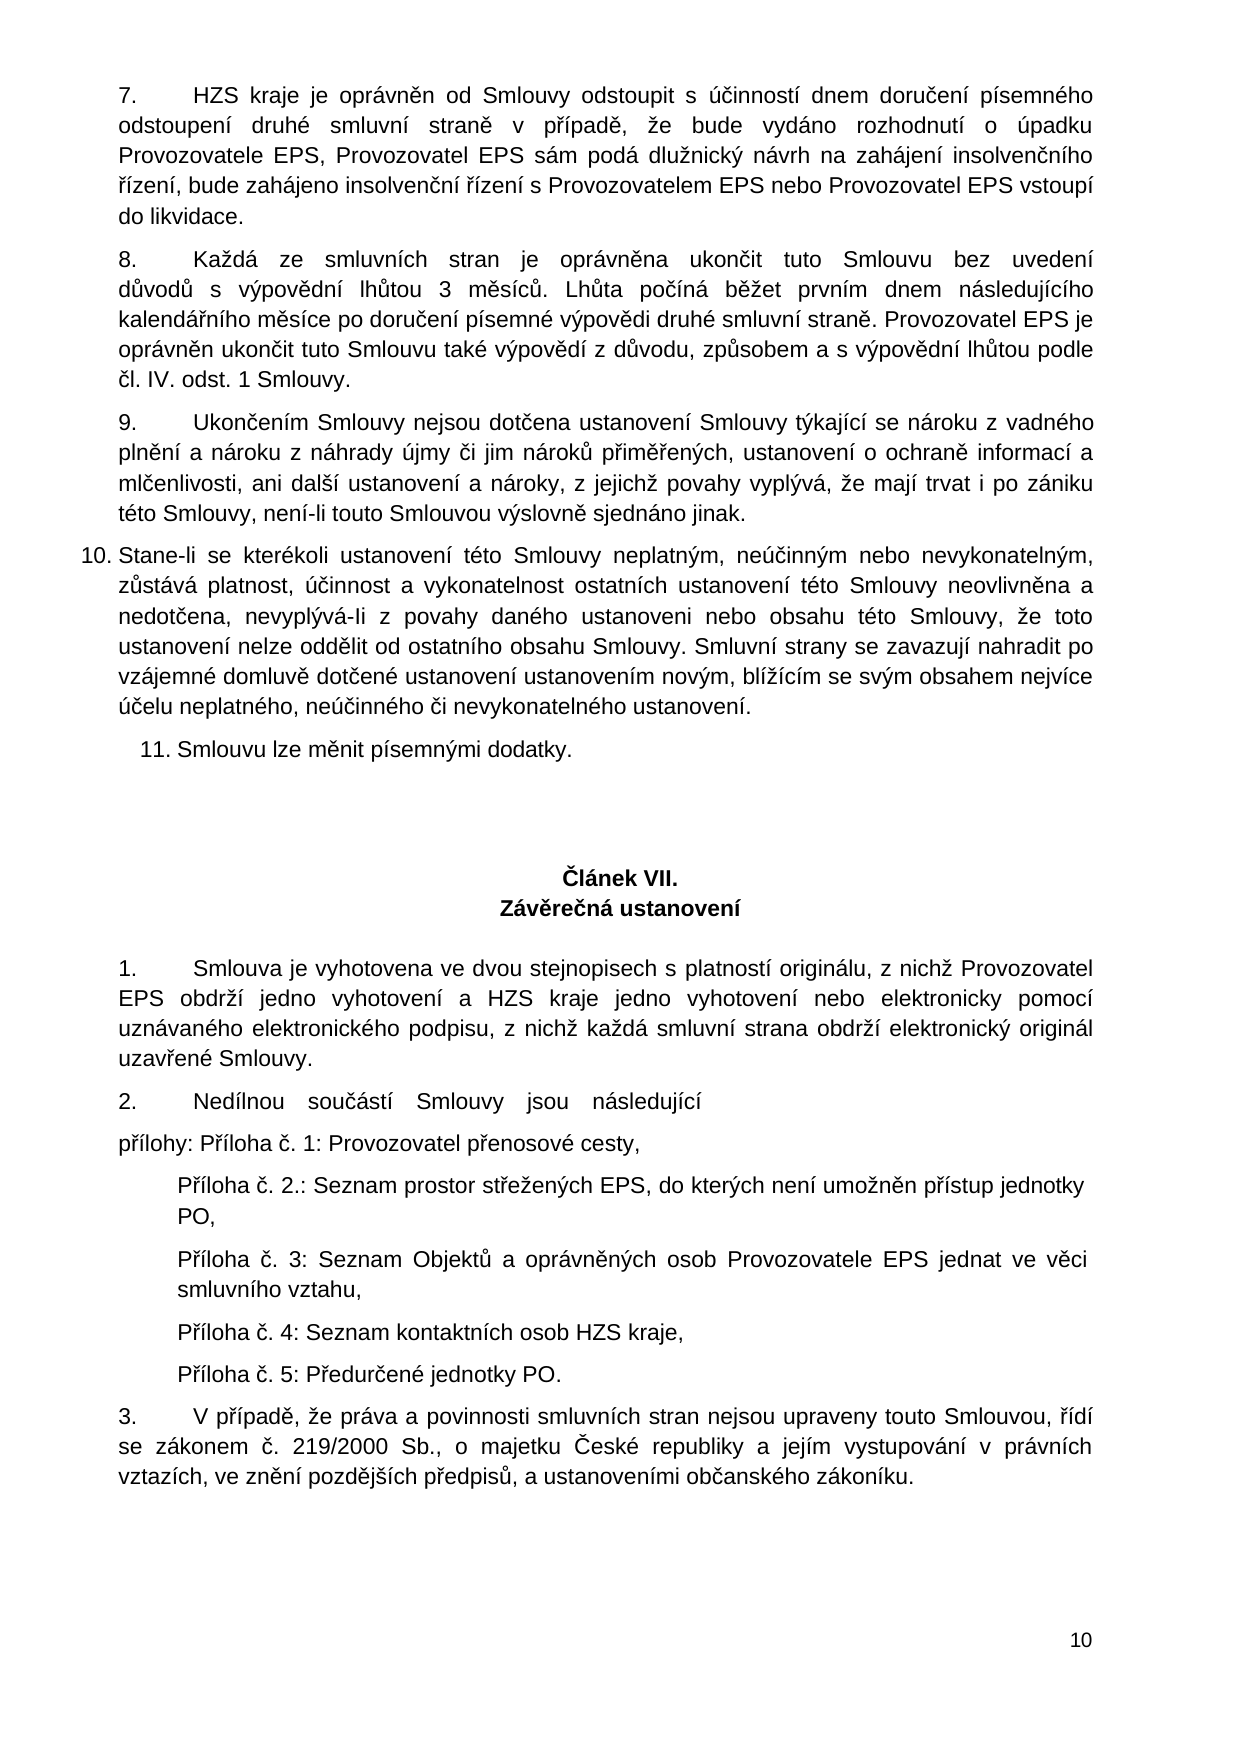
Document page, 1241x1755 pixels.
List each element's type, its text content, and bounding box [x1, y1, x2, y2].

list Smlouvu lze měnit písemnými dodatky. [139, 736, 1137, 763]
text Příloha č. 4: Seznam kontaktních osob HZS kraje, Příloha č. 5: Předurčené jednotky PO. [177, 1318, 745, 1387]
text PO, [177, 1203, 1137, 1229]
list Smlouva je vyhotovena ve dvou stejnopisech s platností originálu, z nichž Provozovatel EPS obdrží jedno vyhotovení a HZS kraje jedno vyhotovení nebo elektronicky pomocí uznávaného elektronického podpisu, z nichž každá smluvní strana obdrží elektronický originál uzavřené Smlouvy. [118, 955, 1094, 1072]
list Každá ze smluvních stran je oprávněna ukončit tuto Smlouvu bez uvedení důvodů s výpovědní lhůtou 3 měsíců. Lhůta počíná běžet prvním dnem následujícího kalendářního měsíce po doručení písemné výpovědi druhé smluvní straně. Provozovatel EPS je oprávněn ukončit tuto Smlouvu také výpovědí z důvodu, způsobem a s výpovědní lhůtou podle čl. IV. odst. 1 Smlouvy. [118, 246, 1094, 393]
list Ukončením Smlouvy nejsou dotčena ustanovení Smlouvy týkající se nároku z vadného plnění a nároku z náhrady újmy či jim nároků přiměřených, ustanovení o ochraně informací a mlčenlivosti, ani další ustanovení a nároky, z jejichž povahy vyplývá, že mají trvat i po zániku této Smlouvy, není-li touto Smlouvou výslovně sjednáno jinak. [118, 409, 1094, 526]
list V případě, že práva a povinnosti smluvních stran nejsou upraveny touto Smlouvou, řídí se zákonem č. 219/2000 Sb., o majetku České republiky a jejím vystupování v právních vztazích, ve znění pozdějších předpisů, a ustanoveními občanského zákoníku. [118, 1403, 1093, 1489]
text Příloha č. 3: Seznam Objektů a oprávněných osob Provozovatele EPS jednat ve věci smluvního vztahu, [177, 1246, 1137, 1302]
text Příloha č. 2.: Seznam prostor střežených EPS, do kterých není umožněn přístup jednotky [177, 1172, 1137, 1199]
list Nedílnou součástí Smlouvy jsou následující přílohy: Příloha č. 1: Provozovatel přenosové cesty, [118, 1088, 701, 1157]
list HZS kraje je oprávněn od Smlouvy odstoupit s účinností dnem doručení písemného odstoupení druhé smluvní straně v případě, že bude vydáno rozhodnutí o úpadku Provozovatele EPS, Provozovatel EPS sám podá dlužnický návrh na zahájení insolvenčního řízení, bude zahájeno insolvenční řízení s Provozovatelem EPS nebo Provozovatel EPS vstoupí do likvidace. [118, 82, 1093, 229]
list Stane-li se kterékoli ustanovení této Smlouvy neplatným, neúčinným nebo nevykonatelným, zůstává platnost, účinnost a vykonatelnost ostatních ustanovení této Smlouvy neovlivněna a nedotčena, nevyplývá-Ii z povahy daného ustanoveni nebo obsahu této Smlouvy, že toto ustanovení nelze oddělit od ostatního obsahu Smlouvy. Smluvní strany se zavazují nahradit po vzájemné domluvě dotčené ustanovení ustanovením novým, blížícím se svým obsahem nejvíce účelu neplatného, neúčinného či nevykonatelného ustanovení. [81, 542, 1093, 720]
subtitle Článek VII. Závěrečná ustanovení [499, 864, 745, 921]
